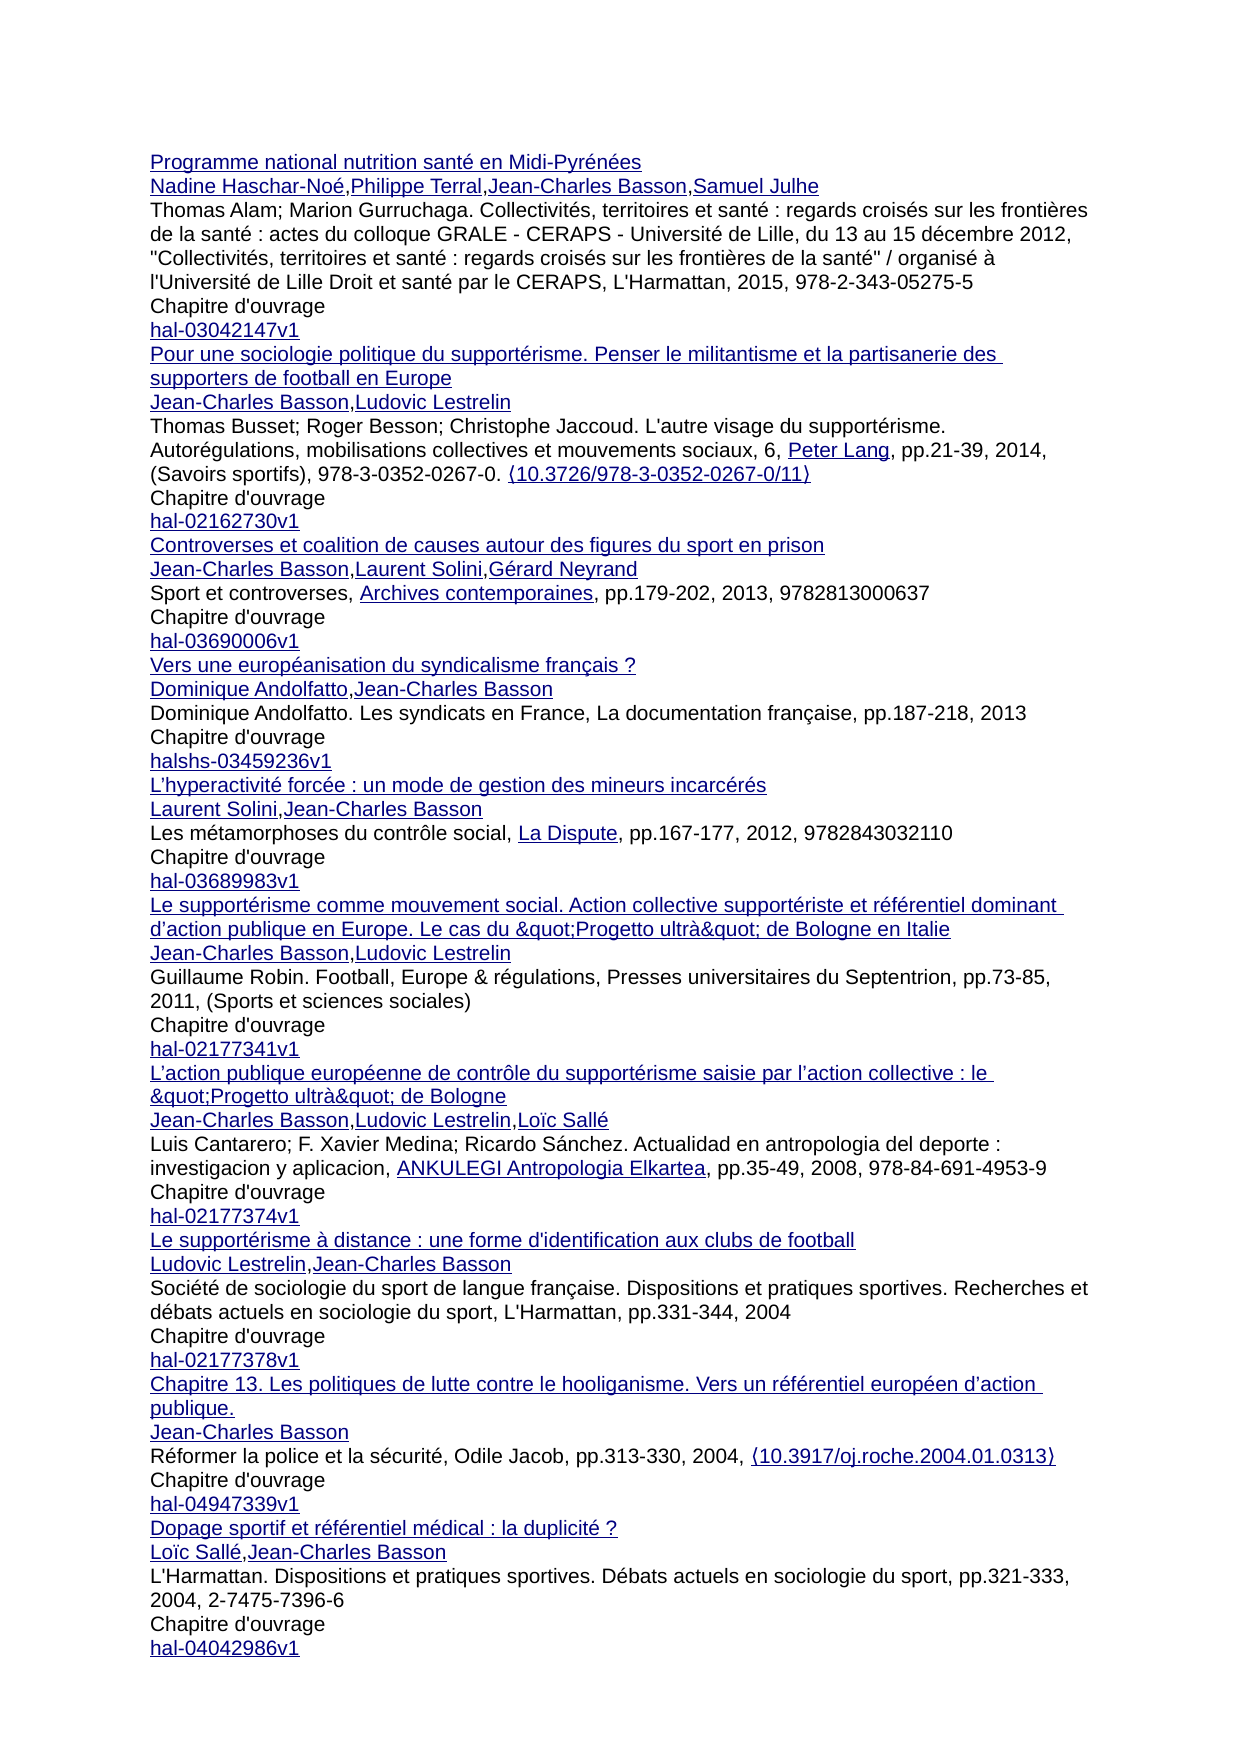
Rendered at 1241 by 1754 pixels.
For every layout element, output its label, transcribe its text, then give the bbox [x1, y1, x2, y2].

table_cell Controverses et coalition de causes autour des figures du sport en prison Jean-Charles Basson,Laurent Solini,Gérard Neyrand Sport et controverses, Archives contemporaines, pp.179-202, 2013, 9782813000637 Chapitre d'ouvrage hal-03690006v1 [150, 533, 1090, 653]
table_cell Chapitre 13. Les politiques de lutte contre le hooliganisme. Vers un référentiel européen d’action publique. Jean-Charles Basson Réformer la police et la sécurité, Odile Jacob, pp.313-330, 2004, ⟨10.3917/oj.roche.2004.01.0313⟩ Chapitre d'ouvrage hal-04947339v1 [150, 1372, 1090, 1516]
table_cell Le supportérisme à distance : une forme d'identification aux clubs de football Ludovic Lestrelin,Jean-Charles Basson Société de sociologie du sport de langue française. Dispositions et pratiques sportives. Recherches et débats actuels en sociologie du sport, L'Harmattan, pp.331-344, 2004 Chapitre d'ouvrage hal-02177378v1 [150, 1228, 1090, 1372]
table_cell Pour une sociologie politique du supportérisme. Penser le militantisme et la partisanerie des supporters de football en Europe Jean-Charles Basson,Ludovic Lestrelin Thomas Busset; Roger Besson; Christophe Jaccoud. L'autre visage du supportérisme. Autorégulations, mobilisations collectives et mouvements sociaux, 6, Peter Lang, pp.21-39, 2014, (Savoirs sportifs), 978-3-0352-0267-0. ⟨10.3726/978-3-0352-0267-0/11⟩ Chapitre d'ouvrage hal-02162730v1 [150, 342, 1090, 533]
table_cell Vers une européanisation du syndicalisme français ? Dominique Andolfatto,Jean-Charles Basson Dominique Andolfatto. Les syndicats en France, La documentation française, pp.187-218, 2013 Chapitre d'ouvrage halshs-03459236v1 [150, 653, 1090, 773]
table_cell Dopage sportif et référentiel médical : la duplicité ? Loïc Sallé,Jean-Charles Basson L'Harmattan. Dispositions et pratiques sportives. Débats actuels en sociologie du sport, pp.321-333, 2004, 2-7475-7396-6 Chapitre d'ouvrage hal-04042986v1 [150, 1516, 1090, 1659]
table_cell La prévention sanitaire au local. L’appropriation par les communes et les intercommunalités du Programme national nutrition santé en Midi-Pyrénées Nadine Haschar-Noé,Philippe Terral,Jean-Charles Basson,Samuel Julhe Thomas Alam; Marion Gurruchaga. Collectivités, territoires et santé : regards croisés sur les frontières de la santé : actes du colloque GRALE - CERAPS - Université de Lille, du 13 au 15 décembre 2012, "Collectivités, territoires et santé : regards croisés sur les frontières de la santé" / organisé à l'Université de Lille Droit et santé par le CERAPS, L'Harmattan, 2015, 978-2-343-05275-5 Chapitre d'ouvrage hal-03042147v1 [150, 150, 1090, 342]
table_cell L’hyperactivité forcée : un mode de gestion des mineurs incarcérés Laurent Solini,Jean-Charles Basson Les métamorphoses du contrôle social, La Dispute, pp.167-177, 2012, 9782843032110 Chapitre d'ouvrage hal-03689983v1 [150, 773, 1090, 893]
table_cell Le supportérisme comme mouvement social. Action collective supportériste et référentiel dominant d’action publique en Europe. Le cas du &quot;Progetto ultrà&quot; de Bologne en Italie Jean-Charles Basson,Ludovic Lestrelin Guillaume Robin. Football, Europe & régulations, Presses universitaires du Septentrion, pp.73-85, 2011, (Sports et sciences sociales) Chapitre d'ouvrage hal-02177341v1 [150, 893, 1090, 1060]
table_cell L’action publique européenne de contrôle du supportérisme saisie par l’action collective : le &quot;Progetto ultrà&quot; de Bologne Jean-Charles Basson,Ludovic Lestrelin,Loïc Sallé Luis Cantarero; F. Xavier Medina; Ricardo Sánchez. Actualidad en antropologia del deporte : investigacion y aplicacion, ANKULEGI Antropologia Elkartea, pp.35-49, 2008, 978-84-691-4953-9 Chapitre d'ouvrage hal-02177374v1 [150, 1060, 1090, 1228]
